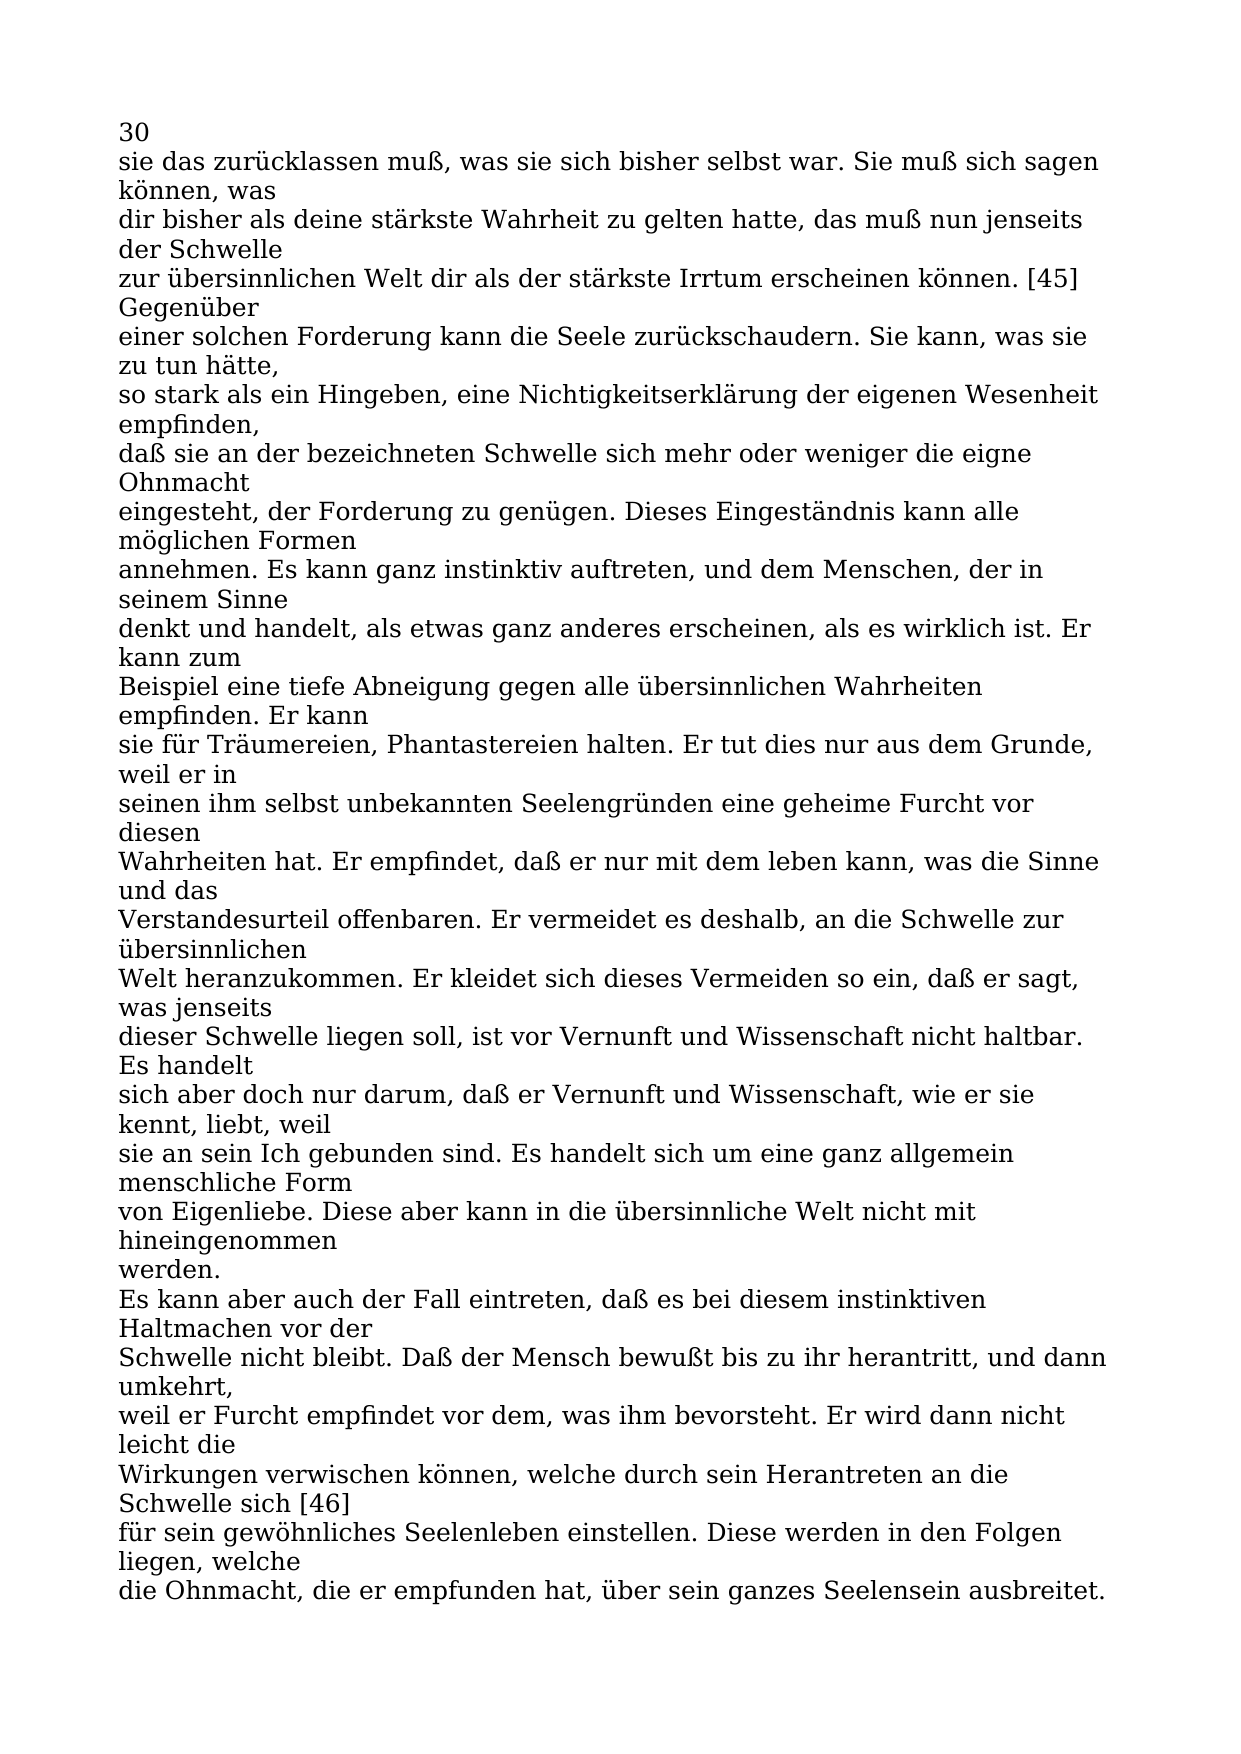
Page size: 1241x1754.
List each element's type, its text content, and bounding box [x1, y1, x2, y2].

text sie das zurücklassen muß, was sie sich bisher selbst war. Sie muß sich sagen können, was [118, 147, 1122, 206]
text zur übersinnlichen Welt dir als der stärkste Irrtum erscheinen können. [45] Gegenüber [118, 264, 1122, 322]
text dir bisher als deine stärkste Wahrheit zu gelten hatte, das muß nun jenseits der Schwelle [118, 206, 1122, 264]
text die Ohnmacht, die er empfunden hat, über sein ganzes Seelensein ausbreitet. [118, 1576, 1122, 1606]
text denkt und handelt, als etwas ganz anderes erscheinen, als es wirklich ist. Er kann zum [118, 614, 1122, 672]
text sich aber doch nur darum, daß er Vernunft und Wissenschaft, wie er sie kennt, liebt, weil [118, 1081, 1122, 1139]
text annehmen. Es kann ganz instinktiv auftreten, und dem Menschen, der in seinem Sinne [118, 556, 1122, 614]
text seinen ihm selbst unbekannten Seelengründen eine geheime Furcht vor diesen [118, 789, 1122, 847]
text Verstandesurteil offenbaren. Er vermeidet es deshalb, an die Schwelle zur übersinnlichen [118, 906, 1122, 964]
text Wahrheiten hat. Er empfindet, daß er nur mit dem leben kann, was die Sinne und das [118, 847, 1122, 906]
text Es kann aber auch der Fall eintreten, daß es bei diesem instinktiven Haltmachen vor der [118, 1285, 1122, 1343]
text sie an sein Ich gebunden sind. Es handelt sich um eine ganz allgemein menschliche Form [118, 1139, 1122, 1197]
text 30 [118, 118, 1122, 147]
text werden. [118, 1256, 1122, 1285]
text weil er Furcht empfindet vor dem, was ihm bevorsteht. Er wird dann nicht leicht die [118, 1401, 1122, 1460]
text dieser Schwelle liegen soll, ist vor Vernunft und Wissenschaft nicht haltbar. Es handelt [118, 1022, 1122, 1081]
text Welt heranzukommen. Er kleidet sich dieses Vermeiden so ein, daß er sagt, was jenseits [118, 964, 1122, 1022]
text Wirkungen verwischen können, welche durch sein Herantreten an die Schwelle sich [46] [118, 1460, 1122, 1518]
text daß sie an der bezeichneten Schwelle sich mehr oder weniger die eigne Ohnmacht [118, 439, 1122, 497]
text eingesteht, der Forderung zu genügen. Dieses Eingeständnis kann alle möglichen Formen [118, 497, 1122, 556]
text von Eigenliebe. Diese aber kann in die übersinnliche Welt nicht mit hineingenommen [118, 1197, 1122, 1256]
text so stark als ein Hingeben, eine Nichtigkeitserklärung der eigenen Wesenheit empfinden, [118, 381, 1122, 439]
text Schwelle nicht bleibt. Daß der Mensch bewußt bis zu ihr herantritt, und dann umkehrt, [118, 1343, 1122, 1401]
text für sein gewöhnliches Seelenleben einstellen. Diese werden in den Folgen liegen, welche [118, 1518, 1122, 1576]
text Beispiel eine tiefe Abneigung gegen alle übersinnlichen Wahrheiten empfinden. Er kann [118, 672, 1122, 731]
text sie für Träumereien, Phantastereien halten. Er tut dies nur aus dem Grunde, weil er in [118, 731, 1122, 789]
text einer solchen Forderung kann die Seele zurückschaudern. Sie kann, was sie zu tun hätte, [118, 322, 1122, 381]
